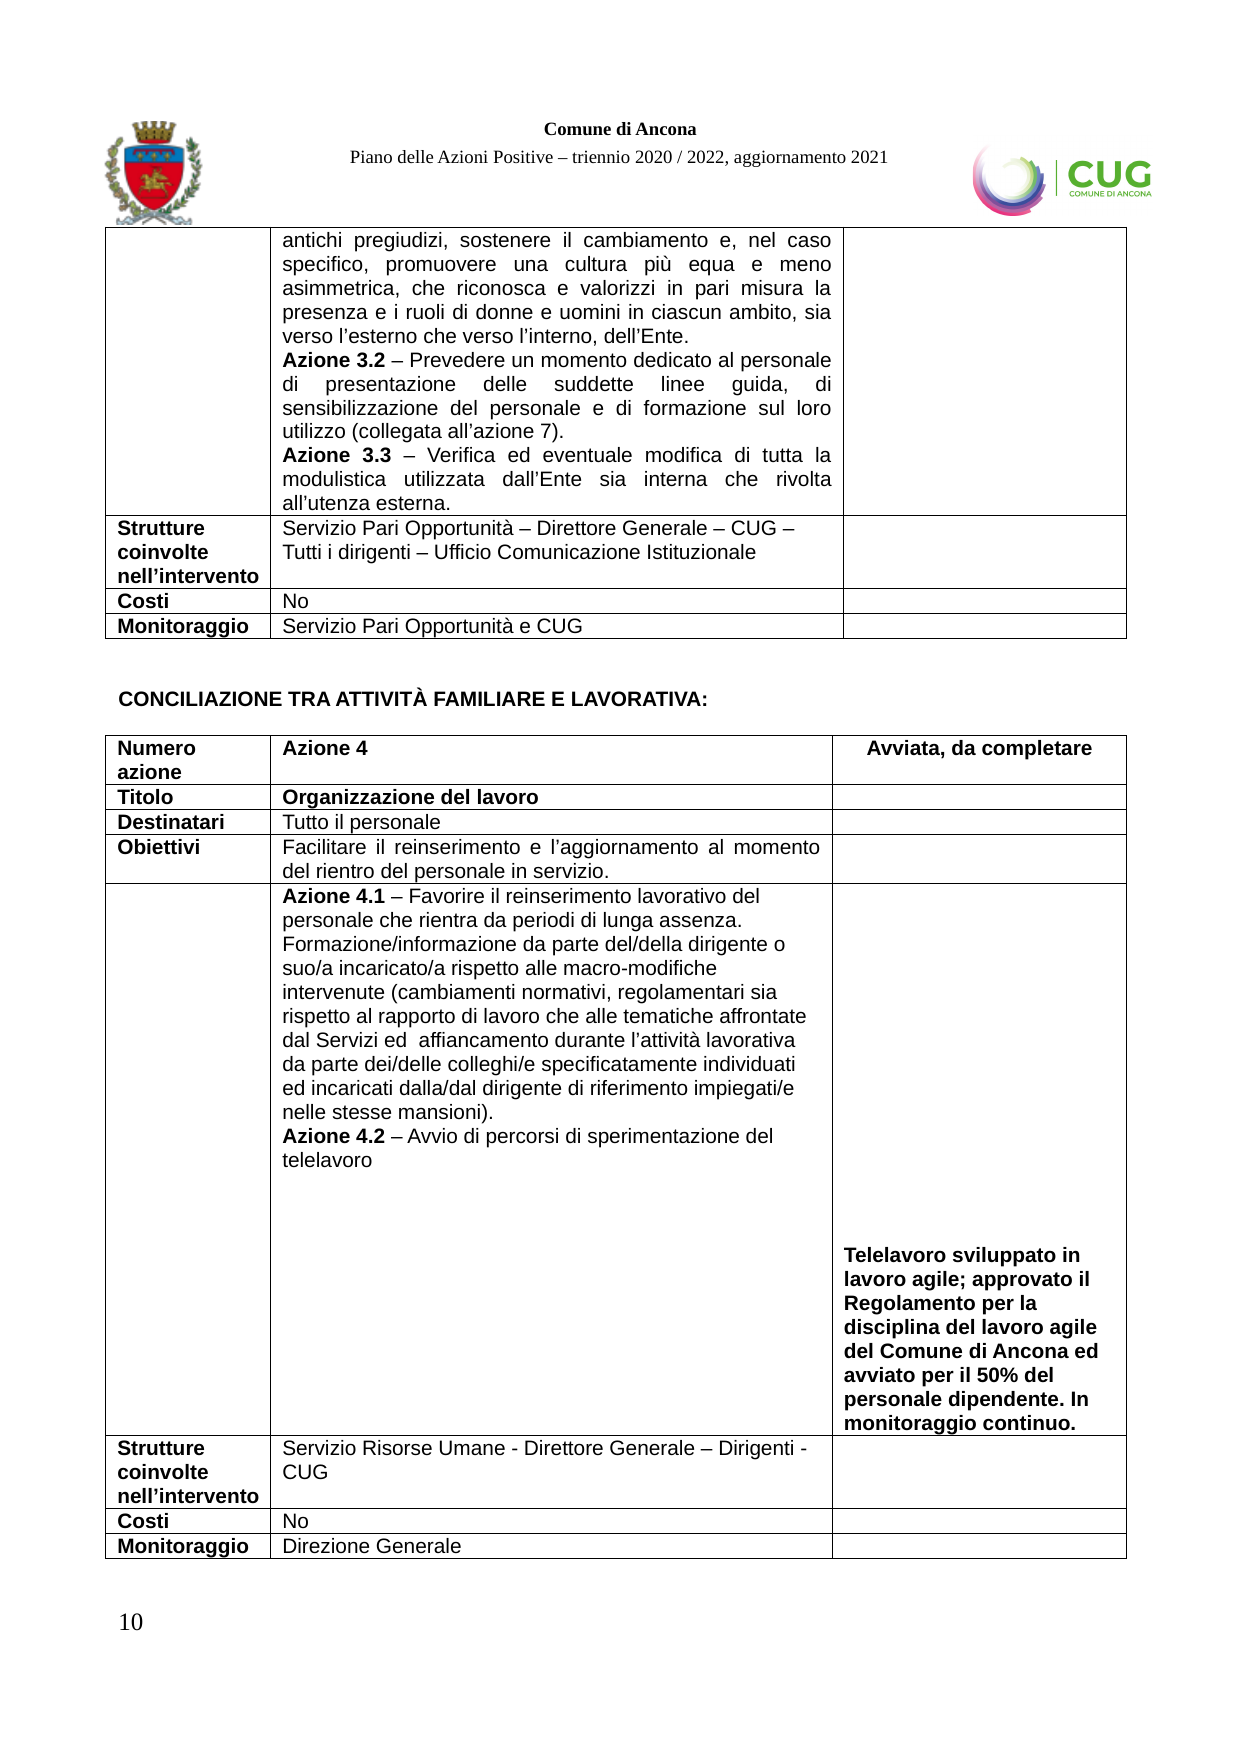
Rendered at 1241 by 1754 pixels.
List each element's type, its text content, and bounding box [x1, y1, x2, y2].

table_cell Destinatari [106, 810, 270, 834]
table_header Numero azione [106, 736, 270, 784]
table_cell Servizio Pari Opportunità e CUG [271, 614, 843, 638]
table_cell Strutture coinvolte nell’intervento [106, 1436, 270, 1508]
table_cell [833, 1534, 1126, 1558]
table_cell Direzione Generale [271, 1534, 832, 1558]
text CONCILIAZIONE TRA ATTIVITÀ FAMILIARE E LAVORATIVA: [118, 687, 1122, 711]
table_cell [844, 516, 1126, 588]
table_cell [106, 884, 270, 1435]
table_cell Strutture coinvolte nell’intervento [106, 516, 270, 588]
table_cell Monitoraggio [106, 1534, 270, 1558]
table_cell Azione 4.1 – Favorire il reinserimento lavorativo del personale che rientra da periodi di lunga assenza. Formazione/informazione da parte del/della dirigente o suo/a incaricato/a rispetto alle macro-modifiche intervenute (cambiamenti normativi, regolamentari sia rispetto al rapporto di lavoro che alle tematiche affrontate dal Servizi ed affiancamento durante l’attività lavorativa da parte dei/delle colleghi/e specificatamente individuati ed incaricati dalla/dal dirigente di riferimento impiegati/e nelle stesse mansioni). Azione 4.2 – Avvio di percorsi di sperimentazione del telelavoro [271, 884, 832, 1435]
table_cell [106, 228, 270, 515]
table_cell No [271, 1509, 832, 1533]
table_cell [844, 614, 1126, 638]
table_cell Tutto il personale [271, 810, 832, 834]
table_cell Monitoraggio [106, 614, 270, 638]
table_cell Servizio Pari Opportunità – Direttore Generale – CUG – Tutti i dirigenti – Ufficio Comunicazione Istituzionale [271, 516, 843, 588]
table_cell Telelavoro sviluppato in lavoro agile; approvato il Regolamento per la disciplina del lavoro agile del Comune di Ancona ed avviato per il 50% del personale dipendente. In monitoraggio continuo. [833, 884, 1126, 1435]
table_cell [833, 810, 1126, 834]
table_cell Organizzazione del lavoro [271, 785, 832, 809]
table_cell antichi pregiudizi, sostenere il cambiamento e, nel caso specifico, promuovere una cultura più equa e meno asimmetrica, che riconosca e valorizzi in pari misura la presenza e i ruoli di donne e uomini in ciascun ambito, sia verso l’esterno che verso l’interno, dell’Ente. Azione 3.2 – Prevedere un momento dedicato al personale di presentazione delle suddette linee guida, di sensibilizzazione del personale e di formazione sul loro utilizzo (collegata all’azione 7). Azione 3.3 – Verifica ed eventuale modifica di tutta la modulistica utilizzata dall’Ente sia interna che rivolta all’utenza esterna. [271, 228, 843, 515]
table_cell Facilitare il reinserimento e l’aggiornamento al momento del rientro del personale in servizio. [271, 835, 832, 883]
table_cell [844, 228, 1126, 515]
table_cell [844, 589, 1126, 613]
table_cell [833, 1436, 1126, 1508]
table_cell Obiettivi [106, 835, 270, 883]
table_cell Titolo [106, 785, 270, 809]
table_cell [833, 785, 1126, 809]
table_cell [833, 1509, 1126, 1533]
table_cell Costi [106, 589, 270, 613]
table_header Azione 4 [271, 736, 832, 784]
table_cell No [271, 589, 843, 613]
picture [102, 121, 206, 225]
table_header Avviata, da completare [833, 736, 1126, 784]
table_cell Servizio Risorse Umane - Direttore Generale – Dirigenti - CUG [271, 1436, 832, 1508]
picture [972, 135, 1153, 216]
table_cell [833, 835, 1126, 883]
table_cell Costi [106, 1509, 270, 1533]
